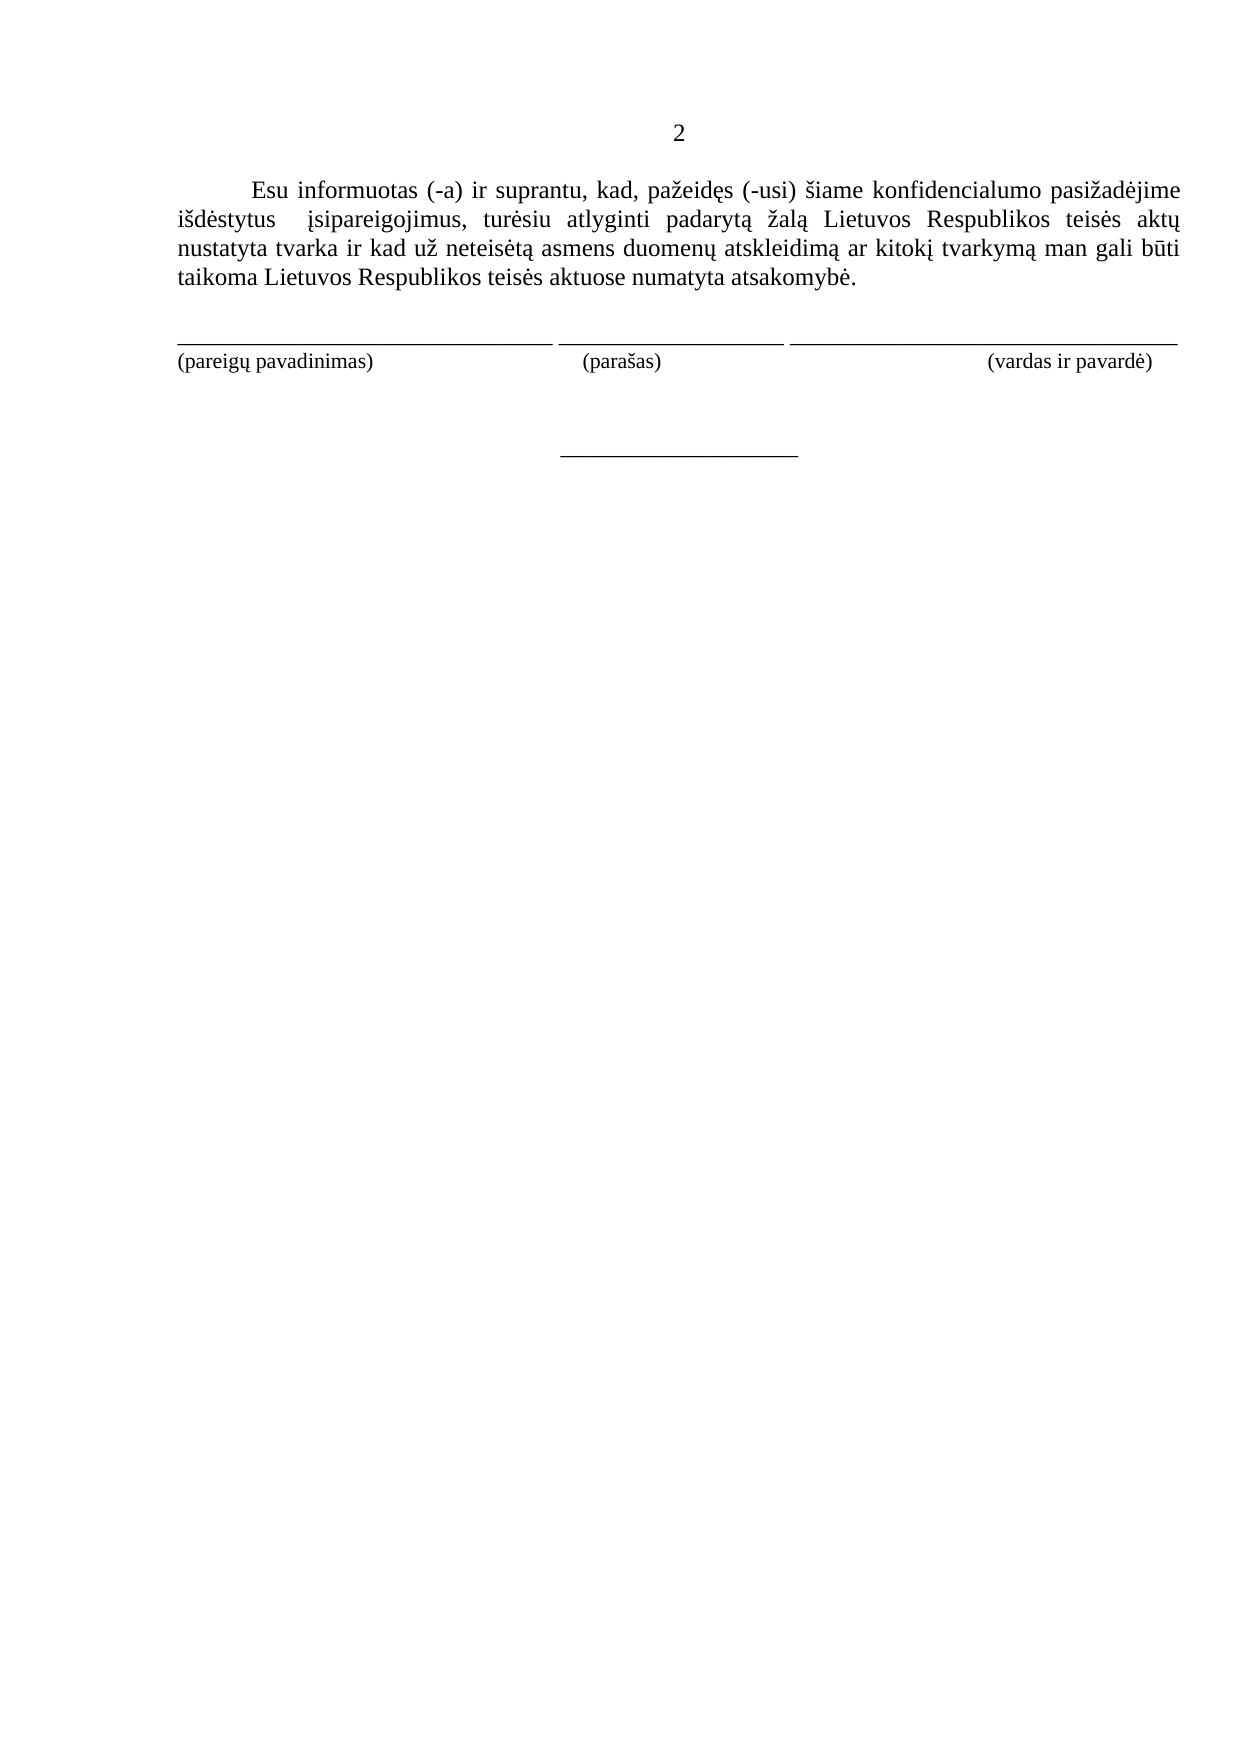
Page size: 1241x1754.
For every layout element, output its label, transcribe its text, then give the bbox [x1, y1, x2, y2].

text ______________________________ __________________ _______________________________ [177, 319, 1181, 348]
text ___________________ [177, 431, 1181, 459]
text Esu informuotas (-a) ir suprantu, kad, pažeidęs (-usi) šiame konfidencialumo pasižadėjime išdėstytus įsipareigojimus, turėsiu atlyginti padarytą žalą Lietuvos Respublikos teisės aktų nustatyta tvarka ir kad už neteisėtą asmens duomenų atskleidimą ar kitokį tvarkymą man gali būti taikoma Lietuvos Respublikos teisės aktuose numatyta atsakomybė. [177, 176, 1181, 291]
text (pareigų pavadinimas) (parašas) (vardas ir pavardė) [177, 348, 1181, 373]
